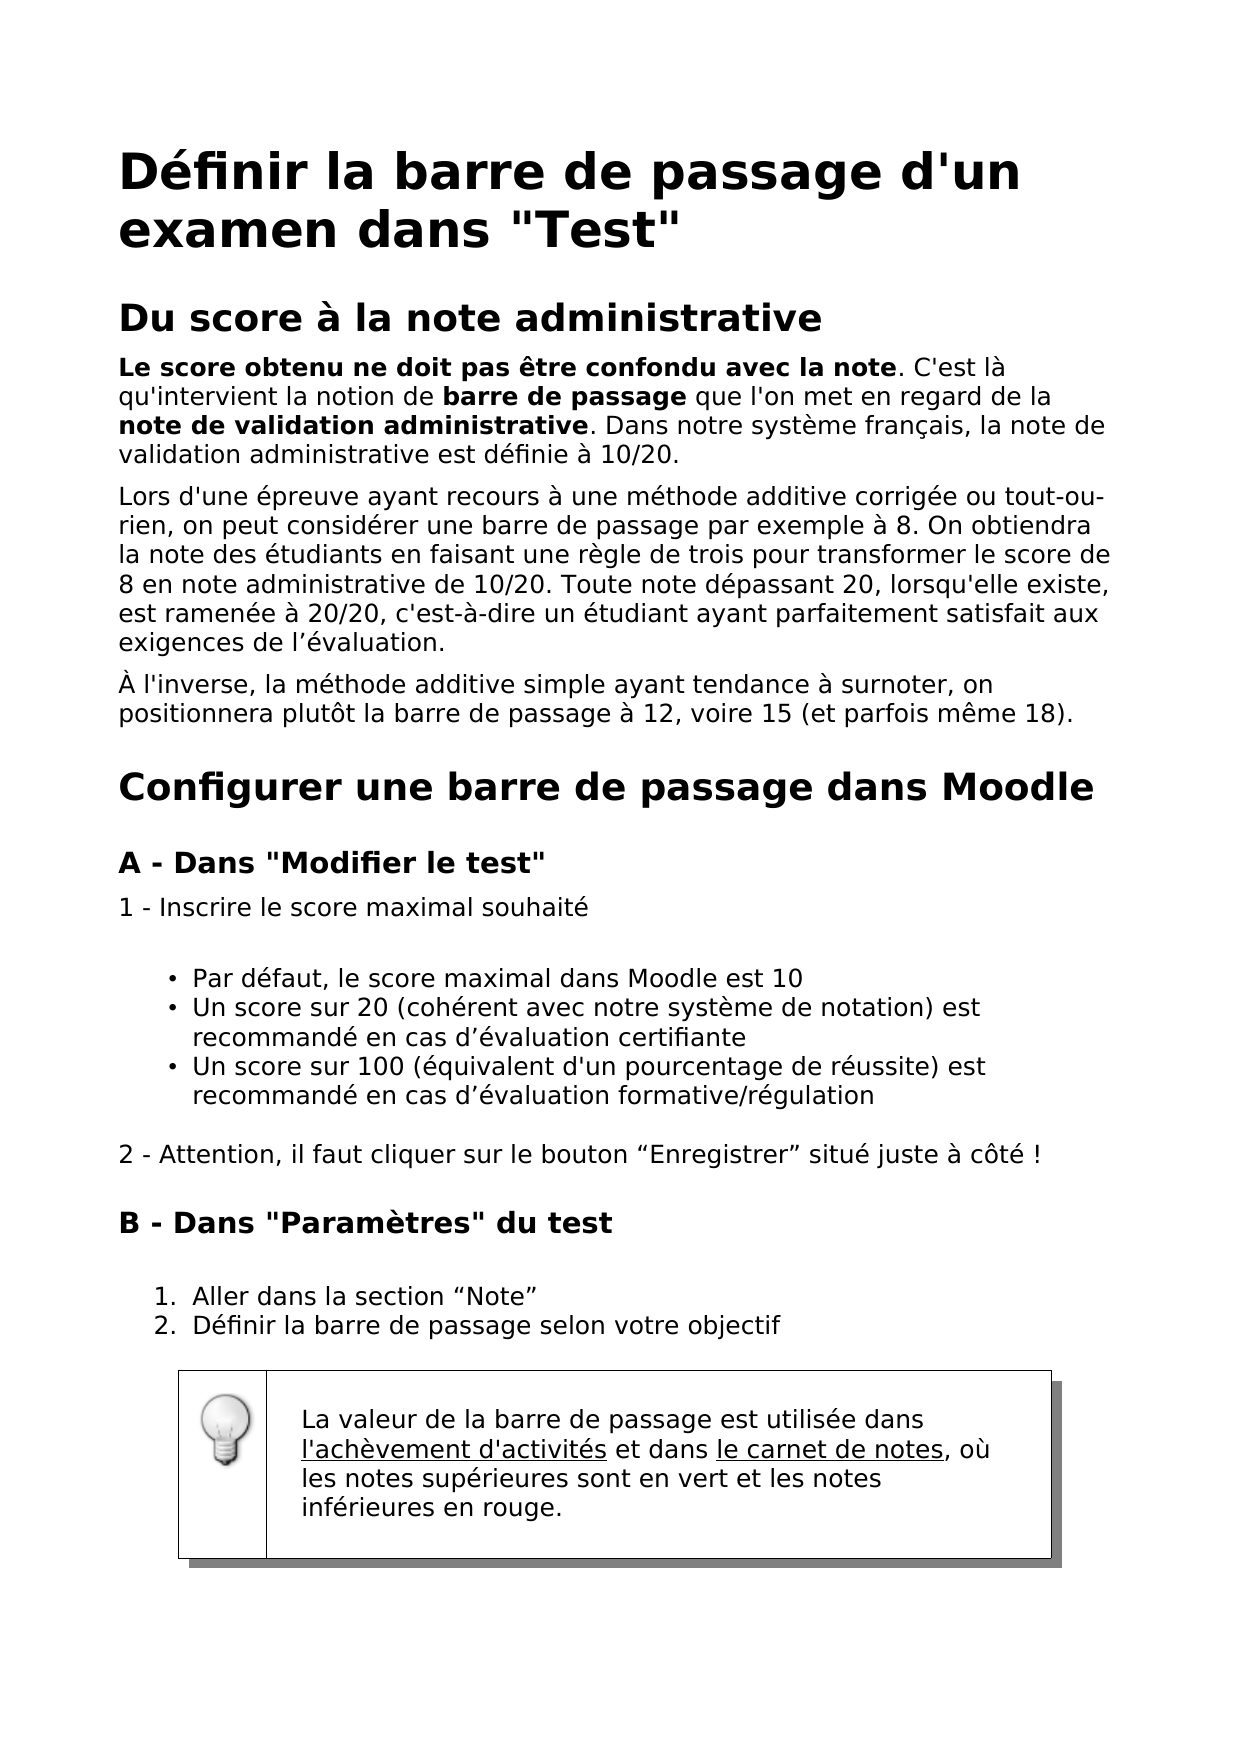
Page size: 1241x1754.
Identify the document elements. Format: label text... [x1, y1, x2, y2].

text 2 - Attention, il faut cliquer sur le bouton “Enregistrer” situé juste à côté ! [118, 1140, 1122, 1169]
subtitle A - Dans "Modifier le test" [118, 847, 1122, 881]
subtitle Définir la barre de passage d'un examen dans "Test" [118, 143, 1122, 259]
list Définir la barre de passage selon votre objectif [177, 1312, 1122, 1341]
subtitle B - Dans "Paramètres" du test [118, 1206, 1122, 1240]
list Un score sur 100 (équivalent d'un pourcentage de réussite) est recommandé en cas d’évaluation formative/régulation [177, 1052, 1122, 1110]
text 1 - Inscrire le score maximal souhaité [118, 893, 1122, 922]
text À l'inverse, la méthode additive simple ayant tendance à surnoter, on positionnera plutôt la barre de passage à 12, voire 15 (et parfois même 18). [118, 670, 1122, 728]
table_header La valeur de la barre de passage est utilisée dans l'achèvement d'activités et dans le carnet de notes, où les notes supérieures sont en vert et les notes inférieures en rouge. [267, 1371, 1051, 1558]
text Le score obtenu ne doit pas être confondu avec la note. C'est là qu'intervient la notion de barre de passage que l'on met en regard de la note de validation administrative. Dans notre système français, la note de validation administrative est définie à 10/20. [118, 353, 1122, 470]
subtitle Du score à la note administrative [118, 297, 1122, 341]
subtitle Configurer une barre de passage dans Moodle [118, 766, 1122, 809]
list Par défaut, le score maximal dans Moodle est 10 [177, 964, 1122, 994]
picture [190, 1393, 266, 1469]
list Aller dans la section “Note” [177, 1282, 1122, 1312]
table_header [179, 1371, 266, 1558]
list Un score sur 20 (cohérent avec notre système de notation) est recommandé en cas d’évaluation certifiante [177, 994, 1122, 1052]
text Lors d'une épreuve ayant recours à une méthode additive corrigée ou tout-ou-rien, on peut considérer une barre de passage par exemple à 8. On obtiendra la note des étudiants en faisant une règle de trois pour transformer le score de 8 en note administrative de 10/20. Toute note dépassant 20, lorsqu'elle existe, est ramenée à 20/20, c'est-à-dire un étudiant ayant parfaitement satisfait aux exigences de l’évaluation. [118, 482, 1122, 657]
